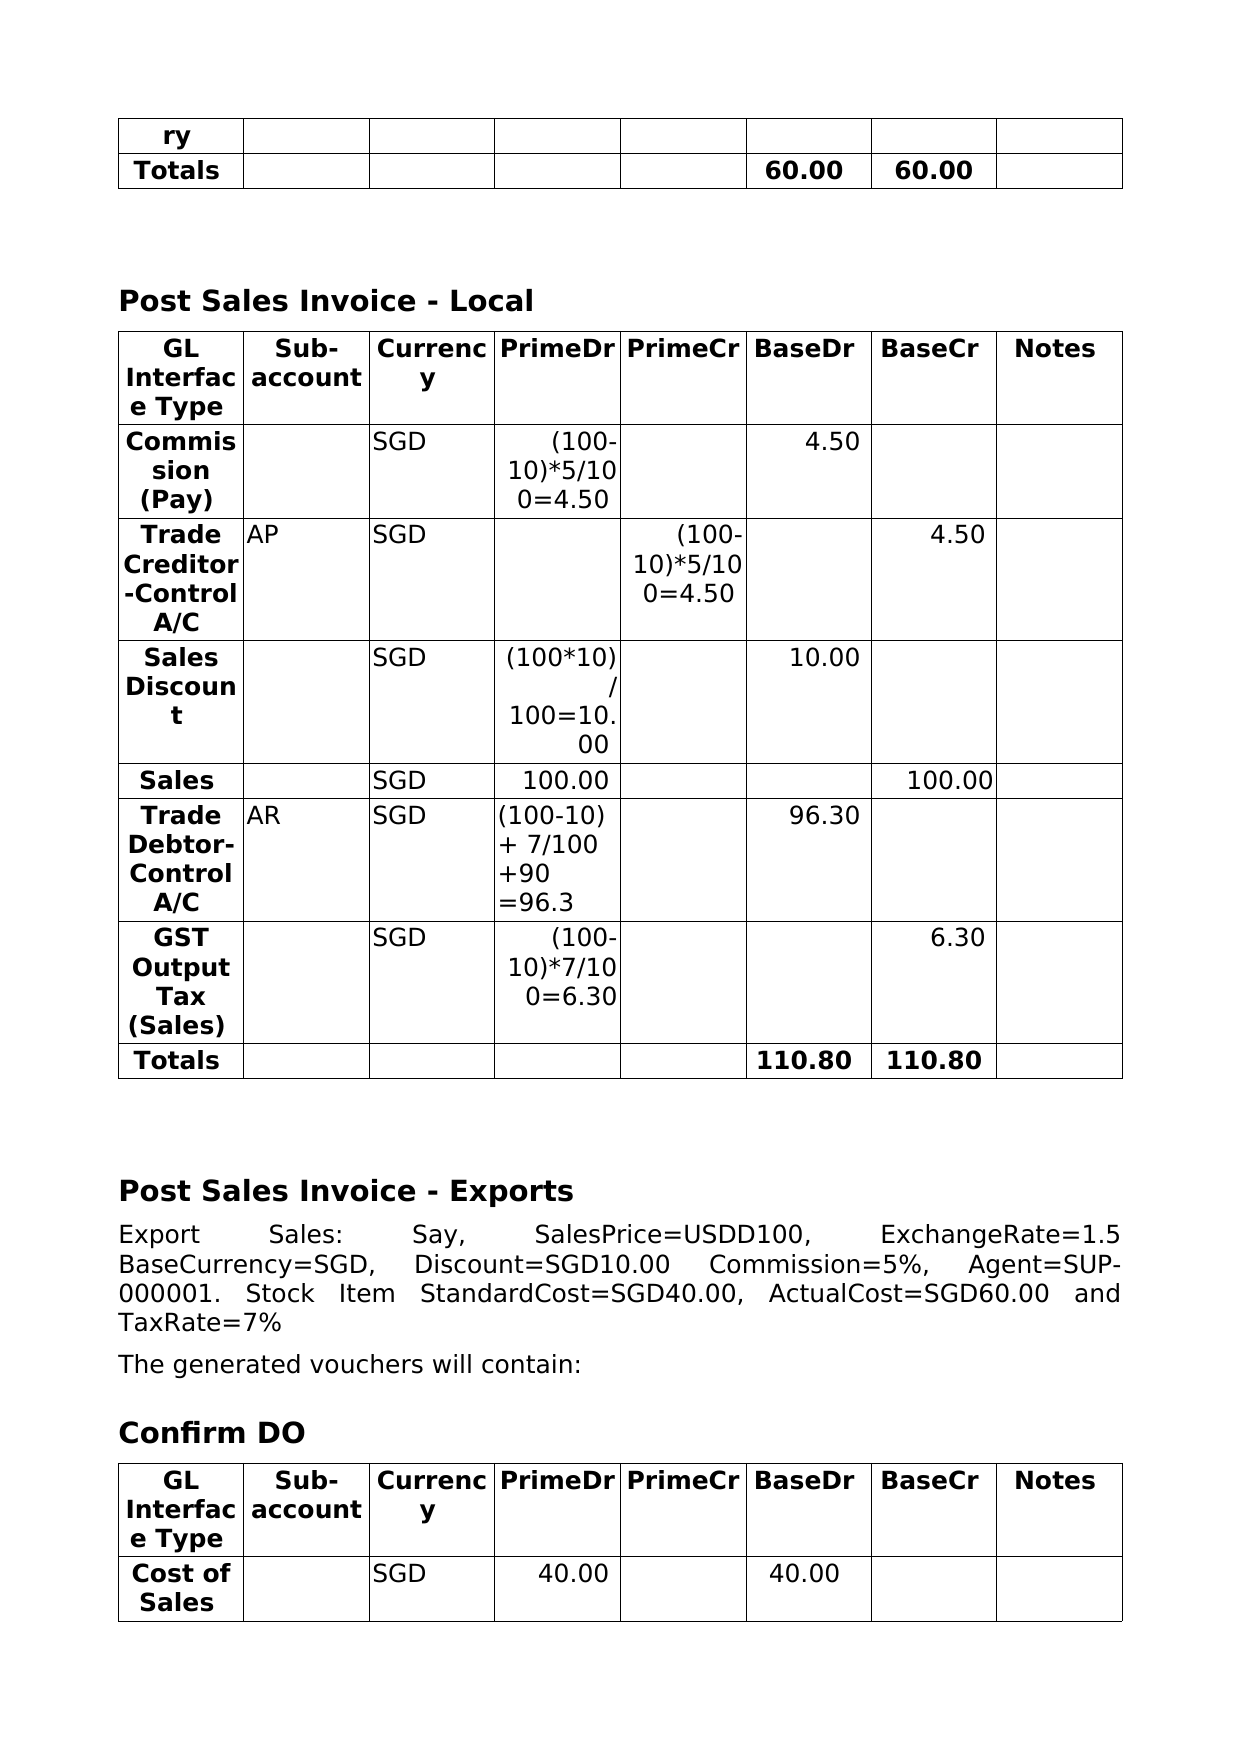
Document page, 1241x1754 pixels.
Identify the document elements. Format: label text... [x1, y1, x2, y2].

table_cell [747, 764, 871, 798]
table_cell Sales [119, 764, 243, 798]
table_cell [244, 922, 369, 1043]
table_cell [997, 1557, 1122, 1621]
table_cell (100-10) + 7/100 +90 =96.3 [495, 799, 620, 921]
subtitle Post Sales Invoice - Exports [118, 1174, 1122, 1208]
table_cell [244, 119, 369, 153]
table_cell Totals [119, 154, 243, 188]
table_cell 96.30 [747, 799, 871, 921]
table_header GL Interface Type [119, 332, 243, 424]
table_cell [244, 425, 369, 518]
table_cell [997, 922, 1122, 1043]
table_cell [872, 641, 996, 763]
table_cell Cost of Sales [119, 1557, 243, 1621]
table_cell 110.80 [872, 1044, 996, 1078]
table_cell [495, 154, 620, 188]
table_cell [997, 641, 1122, 763]
table_cell [621, 154, 746, 188]
table_header GL Interface Type [119, 1464, 243, 1556]
table_cell [872, 119, 996, 153]
table_header PrimeCr [621, 332, 746, 424]
table_cell [621, 119, 746, 153]
table_cell AP [244, 519, 369, 640]
table_cell [244, 641, 369, 763]
table_cell SGD [370, 1557, 494, 1621]
table_cell [621, 425, 746, 518]
table_header BaseCr [872, 1464, 996, 1556]
table_cell SGD [370, 799, 494, 921]
table_cell [244, 1557, 369, 1621]
table_cell [244, 154, 369, 188]
table_cell SGD [370, 641, 494, 763]
table_cell SGD [370, 764, 494, 798]
table_cell [621, 1557, 746, 1621]
table_cell [997, 1044, 1122, 1078]
table_cell AR [244, 799, 369, 921]
table_cell [997, 425, 1122, 518]
table_header Currency [370, 332, 494, 424]
table_header Sub-account [244, 332, 369, 424]
table_cell 60.00 [747, 154, 871, 188]
table_header Notes [997, 1464, 1122, 1556]
table_cell Commission (Pay) [119, 425, 243, 518]
table_cell [747, 922, 871, 1043]
table_cell (100-10)*5/100=4.50 [495, 425, 620, 518]
text Export Sales: Say, SalesPrice=USDD100, ExchangeRate=1.5 BaseCurrency=SGD, Discount=SGD10.00 Commission=5%, Agent=SUP-000001. Stock Item StandardCost=SGD40.00, ActualCost=SGD60.00 and TaxRate=7% [118, 1221, 1122, 1337]
table_header Sub-account [244, 1464, 369, 1556]
table_cell Totals [119, 1044, 243, 1078]
table_header BaseCr [872, 332, 996, 424]
table_cell Trade Creditor-Control A/C [119, 519, 243, 640]
table_cell 40.00 [495, 1557, 620, 1621]
table_cell [495, 1044, 620, 1078]
table_cell ry [119, 119, 243, 153]
table_cell [244, 1044, 369, 1078]
table_cell [621, 641, 746, 763]
table_cell [997, 154, 1122, 188]
table_cell Trade Debtor-Control A/C [119, 799, 243, 921]
table_header PrimeDr [495, 1464, 620, 1556]
table_cell [872, 425, 996, 518]
table_cell [997, 764, 1122, 798]
table_header BaseDr [747, 332, 871, 424]
table_cell [495, 519, 620, 640]
table_cell 6.30 [872, 922, 996, 1043]
table_cell 110.80 [747, 1044, 871, 1078]
table_cell [872, 799, 996, 921]
table_cell GST Output Tax (Sales) [119, 922, 243, 1043]
table_header Notes [997, 332, 1122, 424]
table_cell (100-10)*5/100=4.50 [621, 519, 746, 640]
table_cell 100.00 [872, 764, 996, 798]
table_cell [621, 922, 746, 1043]
table_cell (100-10)*7/100=6.30 [495, 922, 620, 1043]
table_cell [747, 519, 871, 640]
table_cell [997, 519, 1122, 640]
table_header BaseDr [747, 1464, 871, 1556]
table_cell [370, 154, 494, 188]
text The generated vouchers will contain: [118, 1350, 1122, 1379]
table_header Currency [370, 1464, 494, 1556]
table_cell SGD [370, 519, 494, 640]
table_cell [621, 799, 746, 921]
subtitle Confirm DO [118, 1416, 1122, 1450]
table_header PrimeDr [495, 332, 620, 424]
table_cell 60.00 [872, 154, 996, 188]
table_cell 100.00 [495, 764, 620, 798]
table_cell [621, 764, 746, 798]
table_cell SGD [370, 922, 494, 1043]
table_cell [997, 799, 1122, 921]
table_header PrimeCr [621, 1464, 746, 1556]
table_cell [872, 1557, 996, 1621]
table_cell [370, 1044, 494, 1078]
table_cell [621, 1044, 746, 1078]
table_cell (100*10)/100=10.00 [495, 641, 620, 763]
table_cell 10.00 [747, 641, 871, 763]
table_cell 4.50 [872, 519, 996, 640]
table_cell [370, 119, 494, 153]
table_cell 4.50 [747, 425, 871, 518]
table_cell [997, 119, 1122, 153]
subtitle Post Sales Invoice - Local [118, 284, 1122, 318]
table_cell 40.00 [747, 1557, 871, 1621]
table_cell [244, 764, 369, 798]
table_cell [495, 119, 620, 153]
table_cell [747, 119, 871, 153]
table_cell SGD [370, 425, 494, 518]
table_cell Sales Discount [119, 641, 243, 763]
